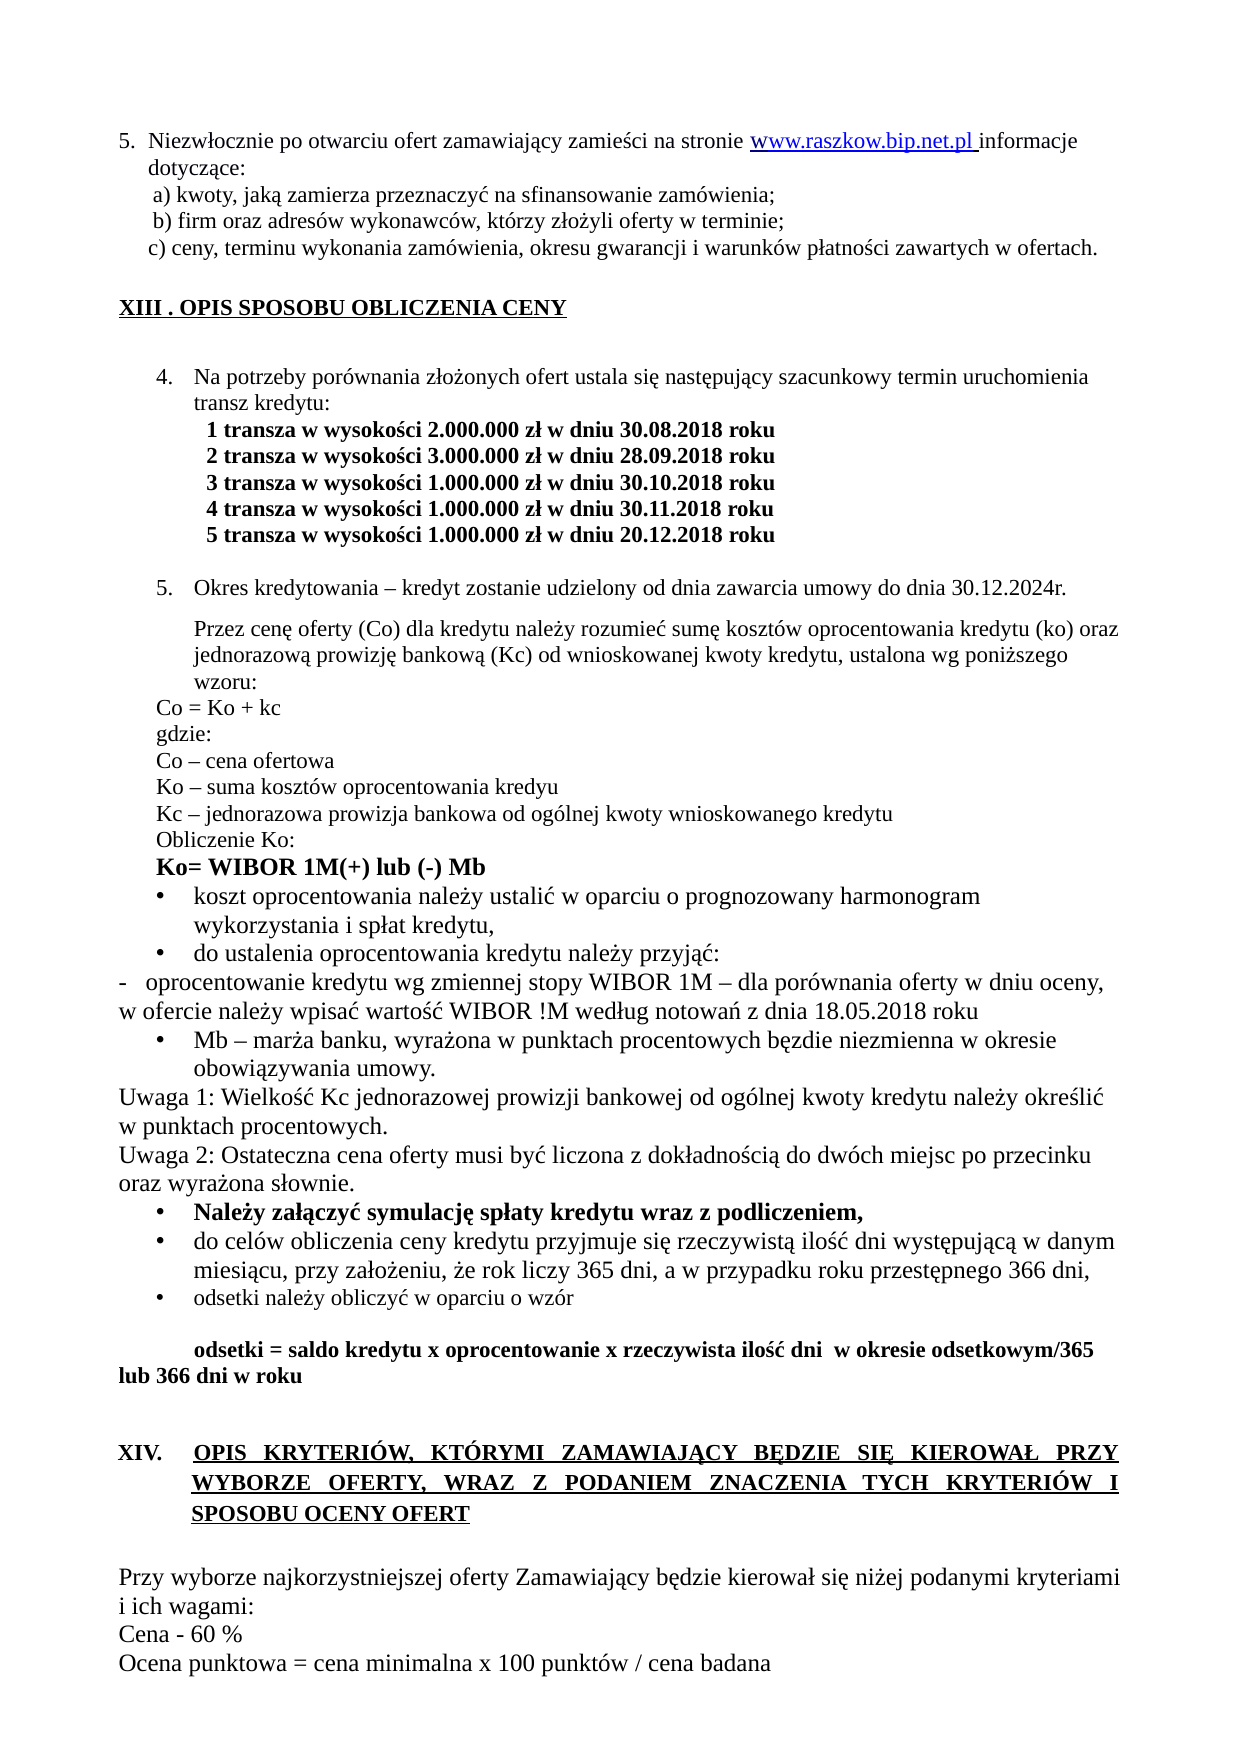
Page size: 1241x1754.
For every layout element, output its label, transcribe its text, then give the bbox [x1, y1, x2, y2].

list koszt oprocentowania należy ustalić w oparciu o prognozowany harmonogram wykorzystania i spłat kredytu, [156, 881, 1121, 938]
text - oprocentowanie kredytu wg zmiennej stopy WIBOR 1M – dla porównania oferty w dniu oceny, w ofercie należy wpisać wartość WIBOR !M według notowań z dnia 18.05.2018 roku [118, 967, 1121, 1025]
text XIII . OPIS SPOSOBU OBLICZENIA CENY [119, 294, 1121, 320]
list 4 transza w wysokości 1.000.000 zł w dniu 30.11.2018 roku [193, 495, 1121, 521]
list Ko – suma kosztów oprocentowania kredyu [156, 773, 1121, 799]
text odsetki = saldo kredytu x oprocentowanie x rzeczywista ilość dni w okresie odsetkowym/365 lub 366 dni w roku [118, 1336, 1121, 1389]
list 2 transza w wysokości 3.000.000 zł w dniu 28.09.2018 roku [193, 442, 1121, 468]
list Przez cenę oferty (Co) dla kredytu należy rozumieć sumę kosztów oprocentowania kredytu (ko) oraz jednorazową prowizję bankową (Kc) od wnioskowanej kwoty kredytu, ustalona wg poniższego wzoru: [156, 615, 1121, 694]
text Ocena punktowa = cena minimalna x 100 punktów / cena badana [118, 1648, 1121, 1677]
text Cena - 60 % [118, 1619, 1121, 1648]
list Należy załączyć symulację spłaty kredytu wraz z podliczeniem, [156, 1197, 1121, 1226]
list a) kwoty, jaką zamierza przeznaczyć na sfinansowanie zamówienia; [118, 181, 1121, 207]
list Mb – marża banku, wyrażona w punktach procentowych bęzdie niezmienna w okresie obowiązywania umowy. [156, 1025, 1121, 1082]
list Ko= WIBOR 1M(+) lub (-) Mb [156, 852, 1121, 881]
list 1 transza w wysokości 2.000.000 zł w dniu 30.08.2018 roku [193, 416, 1121, 442]
list gdzie: [156, 721, 1121, 747]
list do celów obliczenia ceny kredytu przyjmuje się rzeczywistą ilość dni występującą w danym miesiącu, przy założeniu, że rok liczy 365 dni, a w przypadku roku przestępnego 366 dni, [156, 1226, 1121, 1283]
list odsetki należy obliczyć w oparciu o wzór [156, 1283, 1121, 1310]
list 5 transza w wysokości 1.000.000 zł w dniu 20.12.2018 roku [193, 521, 1121, 548]
list Kc – jednorazowa prowizja bankowa od ogólnej kwoty wnioskowanego kredytu [156, 799, 1121, 826]
list Na potrzeby porównania złożonych ofert ustala się następujący szacunkowy termin uruchomienia transz kredytu: [156, 363, 1119, 416]
list 3 transza w wysokości 1.000.000 zł w dniu 30.10.2018 roku [193, 468, 1121, 495]
list Niezwłocznie po otwarciu ofert zamawiający zamieści na stronie www.raszkow.bip.net.pl informacje dotyczące: [118, 126, 1121, 181]
list Co – cena ofertowa [156, 747, 1121, 773]
text Uwaga 1: Wielkość Kc jednorazowej prowizji bankowej od ogólnej kwoty kredytu należy określić w punktach procentowych. [118, 1082, 1121, 1140]
list do ustalenia oprocentowania kredytu należy przyjąć: [156, 938, 1121, 967]
list Obliczenie Ko: [156, 826, 1121, 852]
list c) ceny, terminu wykonania zamówienia, okresu gwarancji i warunków płatności zawartych w ofertach. [148, 233, 1121, 260]
text Przy wyborze najkorzystniejszej oferty Zamawiający będzie kierował się niżej podanymi kryteriami i ich wagami: [118, 1562, 1121, 1619]
list Co = Ko + kc [156, 694, 1121, 721]
list OPIS KRYTERIÓW, KTÓRYMI ZAMAWIAJĄCY BĘDZIE SIĘ KIEROWAŁ PRZY WYBORZE OFERTY, WRAZ Z PODANIEM ZNACZENIA TYCH KRYTERIÓW I SPOSOBU OCENY OFERT [117, 1439, 1119, 1527]
list b) firm oraz adresów wykonawców, którzy złożyli oferty w terminie; [118, 207, 1121, 233]
text Uwaga 2: Ostateczna cena oferty musi być liczona z dokładnością do dwóch miejsc po przecinku oraz wyrażona słownie. [118, 1140, 1121, 1197]
list Okres kredytowania – kredyt zostanie udzielony od dnia zawarcia umowy do dnia 30.12.2024r. [156, 574, 1121, 601]
